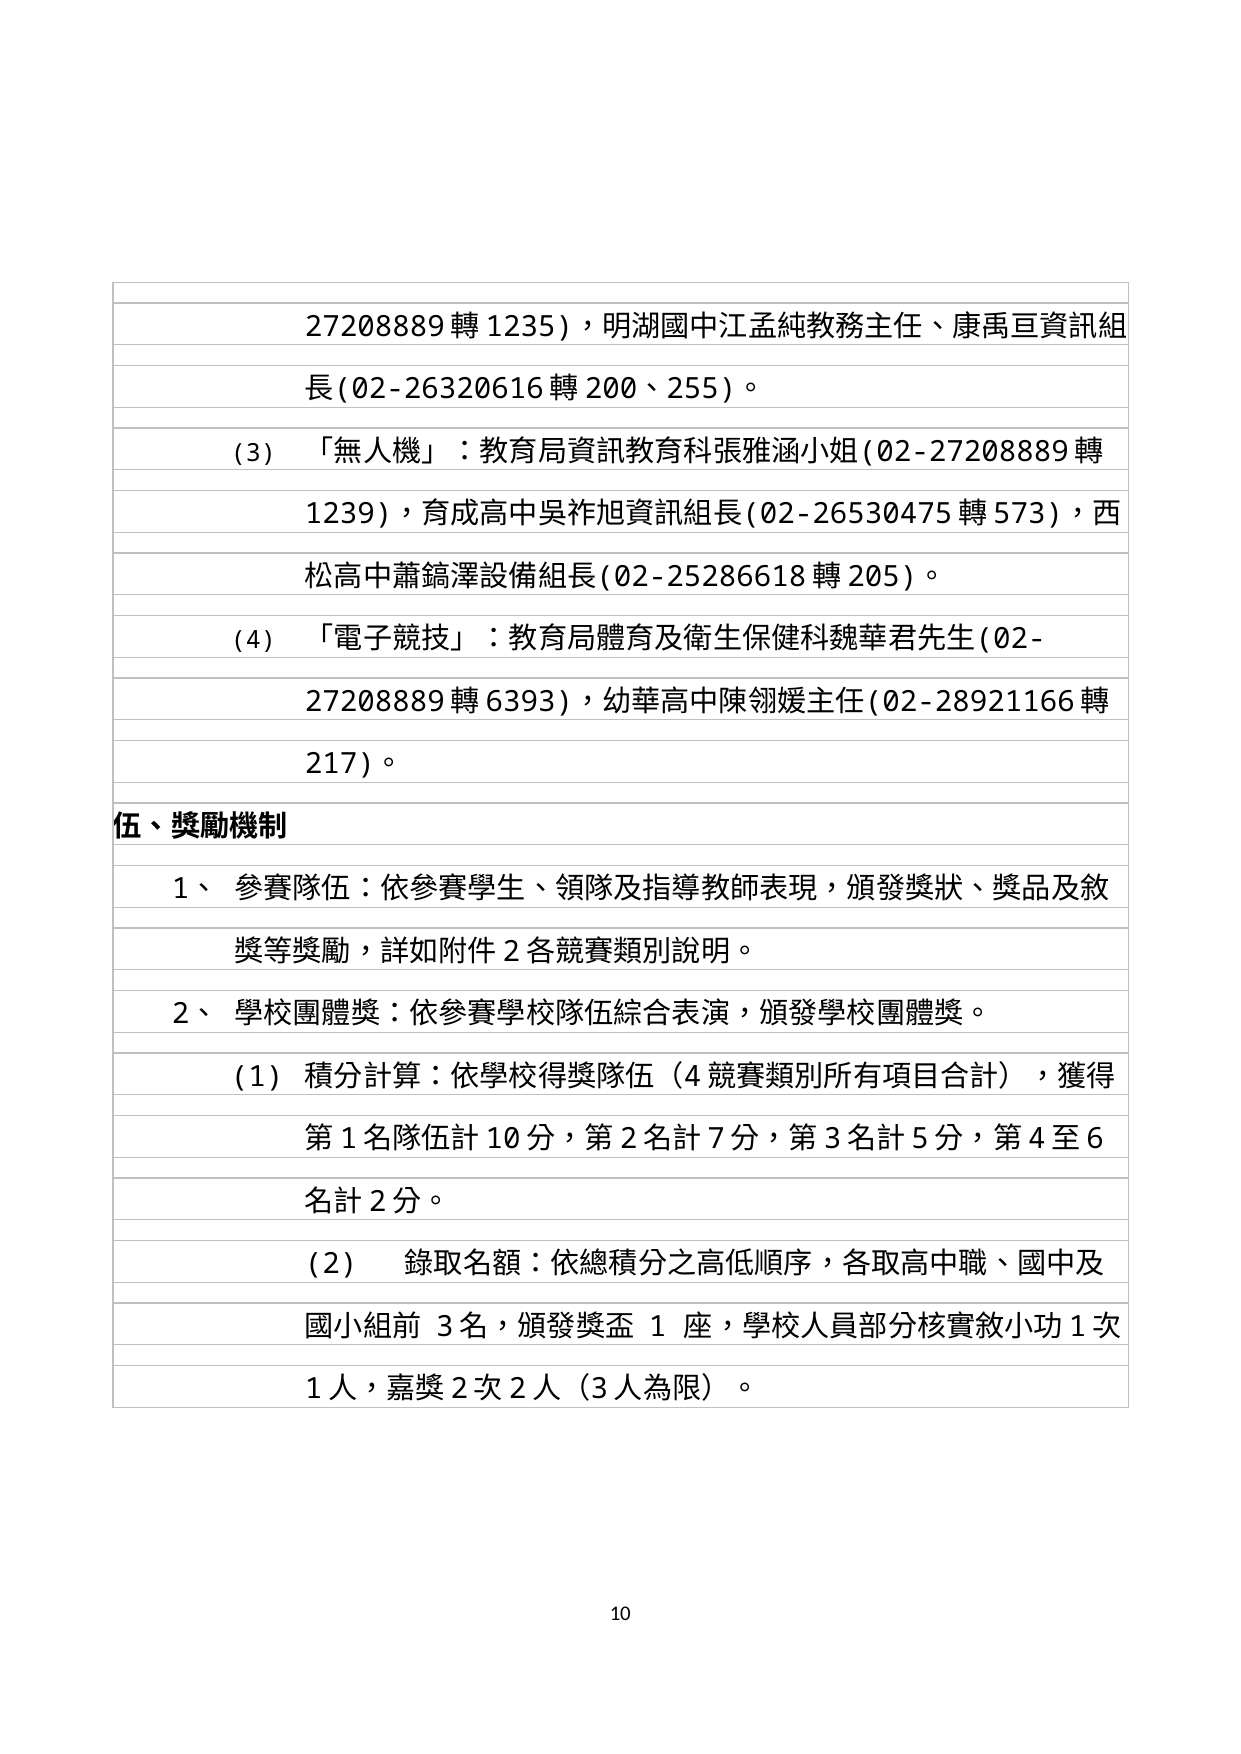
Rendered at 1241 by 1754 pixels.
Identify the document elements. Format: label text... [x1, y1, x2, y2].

list [231, 283, 1128, 302]
list 1239)，育成高中吳祚旭資訊組長(02-26530475轉573)，西 [231, 491, 1128, 532]
list 國小組前 3名，頒發獎盃 1 座，學校人員部分核實敘小功1次 [304, 1304, 1128, 1344]
list [231, 408, 1128, 427]
list 獎等獎勵，詳如附件2各競賽類別說明。 [172, 929, 1128, 969]
list 217)。 [231, 741, 1128, 782]
list [231, 470, 1128, 490]
list [172, 908, 1128, 927]
list 名計2分。 [231, 1179, 1128, 1219]
list [304, 1283, 1128, 1302]
list 學校團體獎：依參賽學校隊伍綜合表演，頒發學校團體獎。 [172, 991, 1128, 1032]
list [231, 1095, 1128, 1115]
list 松高中蕭鎬澤設備組長(02-25286618轉205)。 [231, 554, 1128, 594]
list [231, 1033, 1128, 1052]
list 參賽隊伍：依參賽學生、領隊及指導教師表現，頒發獎狀、獎品及敘 [172, 866, 1128, 907]
list [172, 970, 1128, 990]
list [231, 658, 1128, 677]
list 積分計算：依學校得獎隊伍（4競賽類別所有項目合計），獲得 [231, 1054, 1128, 1094]
list 「電子競技」：教育局體育及衛生保健科魏華君先生(02- [231, 616, 1128, 657]
list 1人，嘉獎2次2人（3人為限）。 [304, 1366, 1128, 1407]
list [231, 345, 1128, 365]
list [231, 533, 1128, 552]
list 錄取名額：依總積分之高低順序，各取高中職、國中及 [304, 1241, 1128, 1282]
list 長(02-26320616轉200、255)。 [231, 366, 1128, 407]
list 27208889轉6393)，幼華高中陳翎媛主任(02-28921166轉 [231, 679, 1128, 719]
list [231, 720, 1128, 740]
text 伍、獎勵機制 [114, 804, 1128, 844]
list [231, 595, 1128, 615]
list [172, 845, 1128, 865]
list [231, 1158, 1128, 1177]
text [114, 783, 1128, 802]
list [304, 1345, 1128, 1365]
list 「無人機」：教育局資訊教育科張雅涵小姐(02-27208889轉 [231, 429, 1128, 469]
list 第1名隊伍計10分，第2名計7分，第3名計5分，第4至6 [231, 1116, 1128, 1157]
list 27208889轉1235)，明湖國中江孟純教務主任、康禹亘資訊組 [231, 304, 1128, 344]
list [304, 1220, 1128, 1240]
